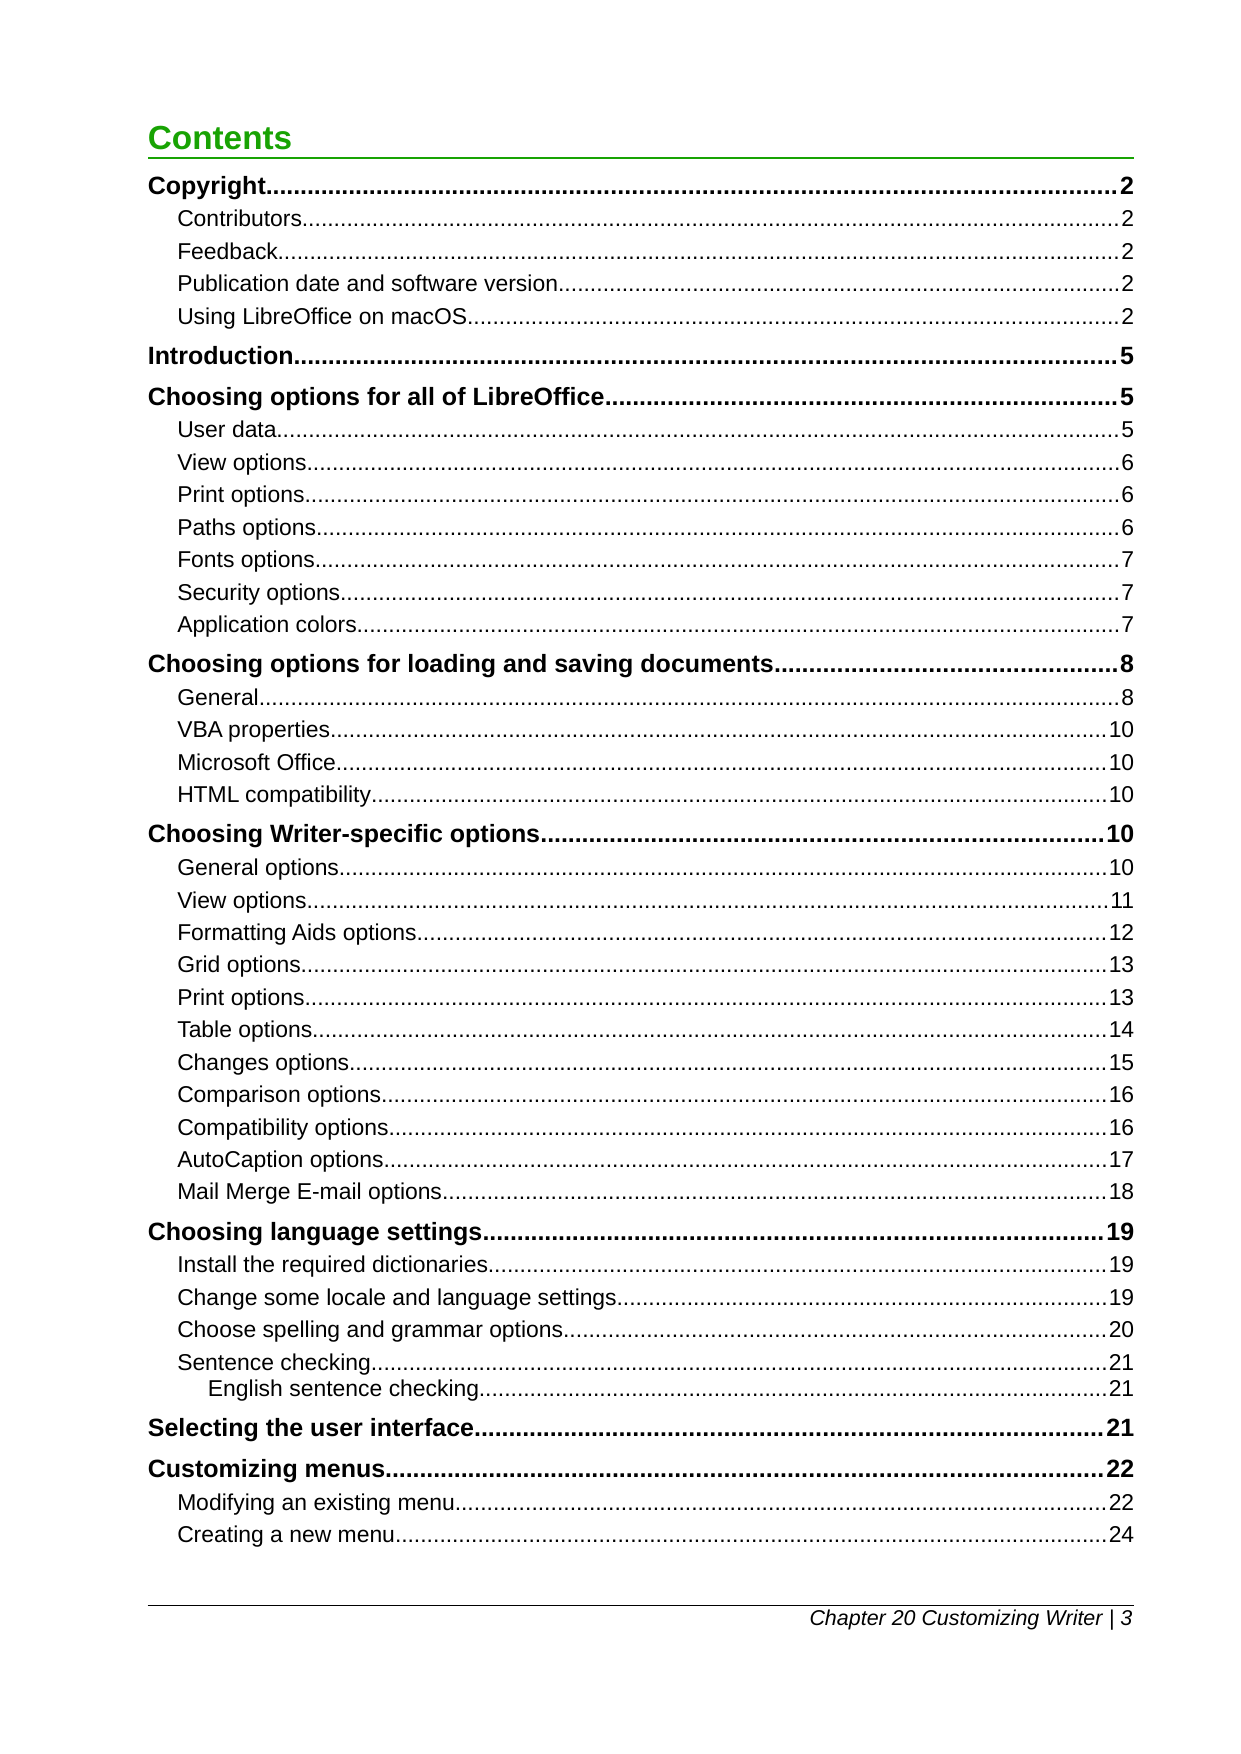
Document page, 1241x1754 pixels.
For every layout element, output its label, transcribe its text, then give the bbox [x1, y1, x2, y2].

text Choose spelling and grammar options 20 [177, 1316, 1134, 1342]
text View options 11 [177, 887, 1134, 913]
text Changes options 15 [177, 1049, 1134, 1075]
text Publication date and software version 2 [177, 270, 1134, 297]
text Contributors 2 [177, 205, 1134, 232]
text Creating a new menu 24 [177, 1521, 1134, 1547]
text Formatting Aids options 12 [177, 919, 1134, 945]
text VBA properties 10 [177, 716, 1134, 743]
text Sentence checking 21 [177, 1348, 1134, 1375]
text Choosing Writer-specific options 10 [148, 819, 1134, 848]
text General options 10 [177, 854, 1134, 881]
subtitle Contents [148, 118, 1134, 157]
text Print options 6 [177, 481, 1134, 508]
text Compatibility options 16 [177, 1113, 1134, 1140]
text Security options 7 [177, 578, 1134, 605]
text Paths options 6 [177, 514, 1134, 540]
text Feedback 2 [177, 238, 1134, 264]
text Comparison options 16 [177, 1081, 1134, 1107]
text HTML compatibility 10 [177, 781, 1134, 807]
text Install the required dictionaries 19 [177, 1251, 1134, 1278]
text AutoCaption options 17 [177, 1146, 1134, 1172]
text Table options 14 [177, 1016, 1134, 1043]
text Choosing options for loading and saving documents 8 [148, 649, 1134, 678]
text Print options 13 [177, 984, 1134, 1010]
text Modifying an existing menu 22 [177, 1489, 1134, 1515]
text General 8 [177, 684, 1134, 710]
text Change some locale and language settings 19 [177, 1284, 1134, 1310]
text Grid options 13 [177, 951, 1134, 978]
text Introduction 5 [148, 341, 1134, 370]
text View options 6 [177, 449, 1134, 475]
text Selecting the user interface 21 [148, 1413, 1134, 1442]
text Choosing language settings 19 [148, 1217, 1134, 1245]
text Application colors 7 [177, 611, 1134, 637]
text Customizing menus 22 [148, 1454, 1134, 1483]
text Microsoft Office 10 [177, 749, 1134, 775]
text Choosing options for all of LibreOffice 5 [148, 382, 1134, 410]
text Fonts options 7 [177, 546, 1134, 572]
text English sentence checking 21 [208, 1375, 1134, 1401]
text Mail Merge E-mail options 18 [177, 1178, 1134, 1204]
text Copyright 2 [148, 171, 1134, 199]
text Using LibreOffice on macOS 2 [177, 303, 1134, 329]
text User data 5 [177, 416, 1134, 443]
